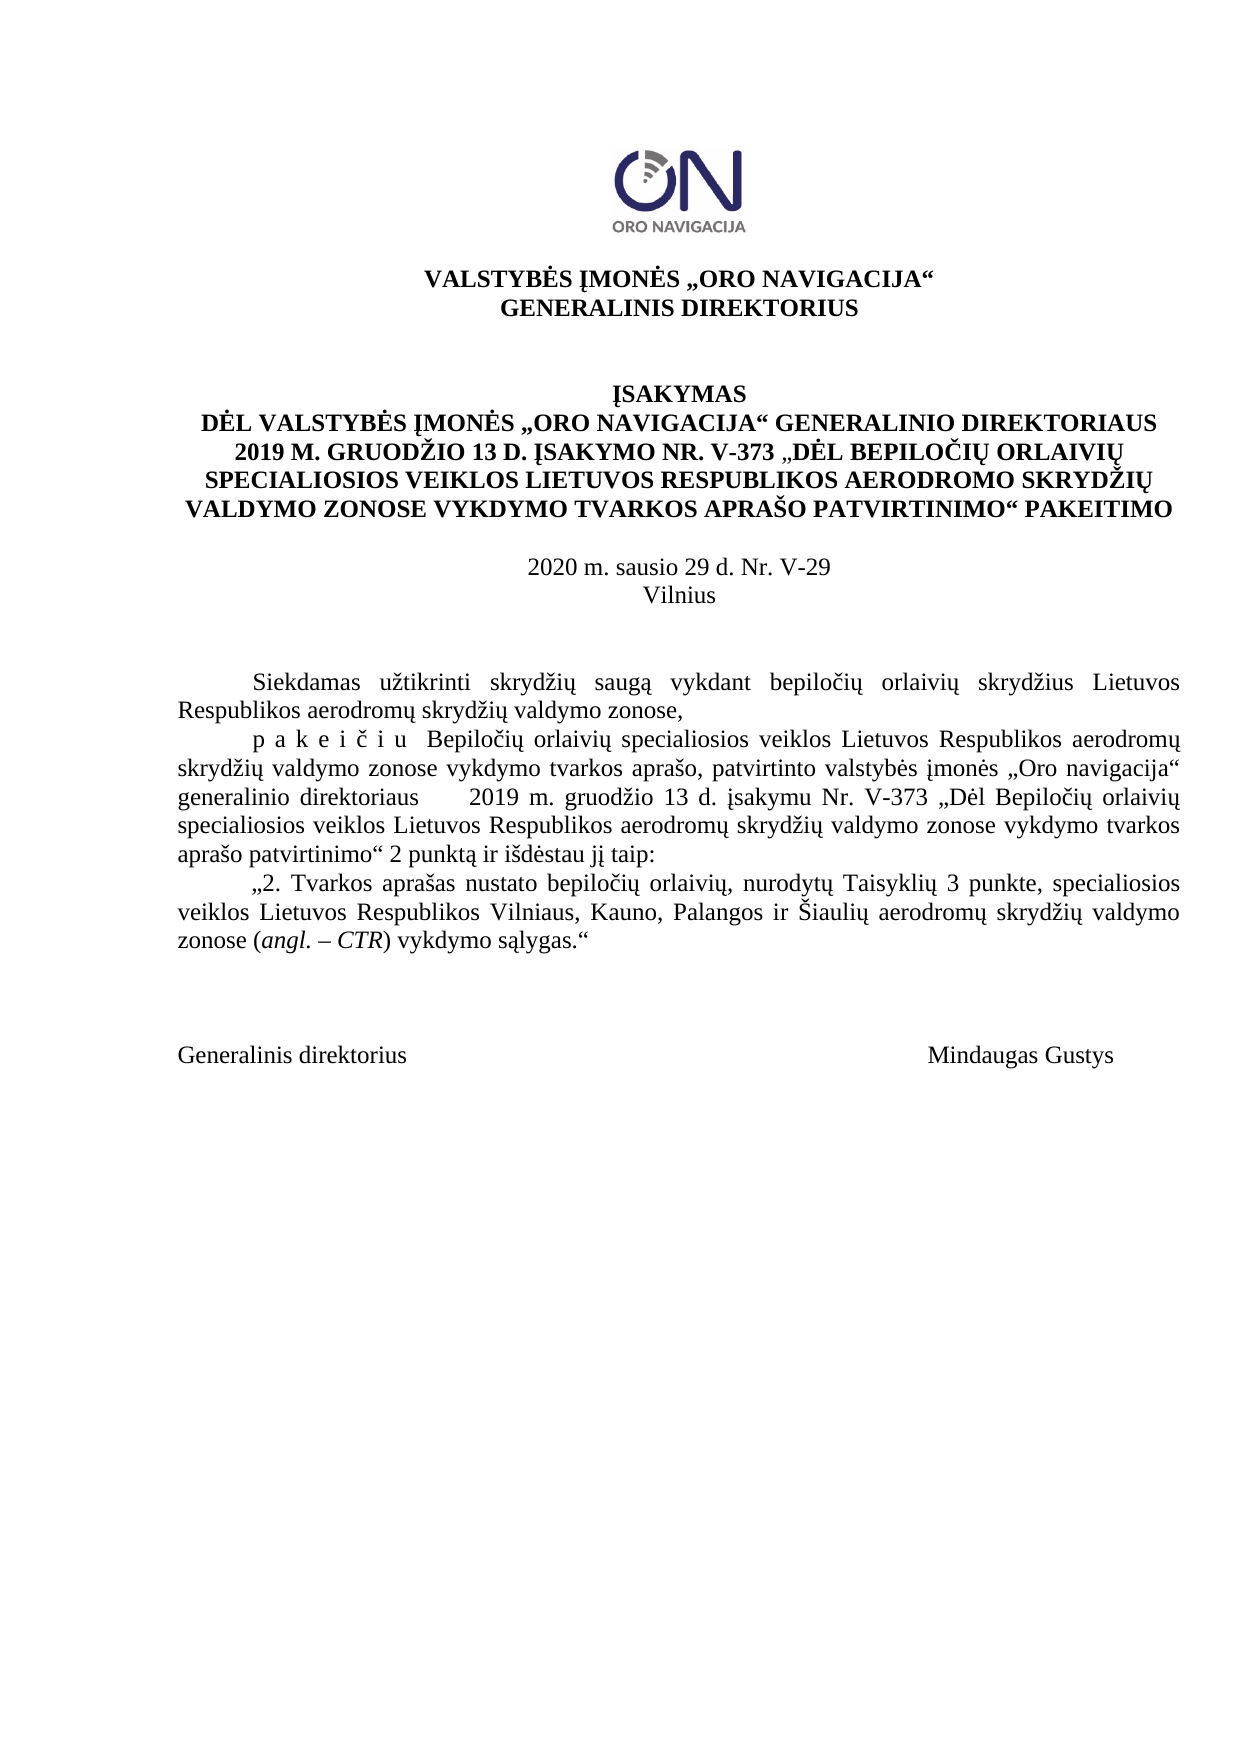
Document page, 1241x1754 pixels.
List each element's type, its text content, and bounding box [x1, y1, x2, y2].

text ĮSAKYMAS [177, 379, 1181, 408]
text DĖL VALSTYBĖS ĮMONĖS „ORO NAVIGACIJA“ GENERALINIO DIREKTORIAUS 2019 M. GRUODŽIO 13 D. ĮSAKYMO NR. V-373 „DĖL BEPILOČIŲ ORLAIVIŲ SPECIALIOSIOS VEIKLOS LIETUVOS RESPUBLIKOS AERODROMO SKRYDŽIŲ VALDYMO ZONOSE VYKDYMO TVARKOS APRAŠO PATVIRTINIMO“ PAKEITIMO [177, 408, 1181, 523]
text VALSTYBĖS ĮMONĖS „ORO NAVIGACIJA“ [177, 264, 1181, 293]
text Generalinis direktorius Mindaugas Gustys [177, 1040, 1181, 1069]
text GENERALINIS DIREKTORIUS [177, 293, 1181, 322]
text 2020 m. sausio 29 d. Nr. V-29 [177, 552, 1181, 580]
text „2. Tvarkos aprašas nustato bepiločių orlaivių, nurodytų Taisyklių 3 punkte, specialiosios veiklos Lietuvos Respublikos Vilniaus, Kauno, Palangos ir Šiaulių aerodromų skrydžių valdymo zonose (angl. – CTR) vykdymo sąlygas.“ [177, 868, 1181, 954]
text p a k e i č i u Bepiločių orlaivių specialiosios veiklos Lietuvos Respublikos aerodromų skrydžių valdymo zonose vykdymo tvarkos aprašo, patvirtinto valstybės įmonės „Oro navigacija“ generalinio direktoriaus 2019 m. gruodžio 13 d. įsakymu Nr. V-373 „Dėl Bepiločių orlaivių specialiosios veiklos Lietuvos Respublikos aerodromų skrydžių valdymo zonose vykdymo tvarkos aprašo patvirtinimo“ 2 punktą ir išdėstau jį taip: [177, 724, 1181, 868]
text Siekdamas užtikrinti skrydžių saugą vykdant bepiločių orlaivių skrydžius Lietuvos Respublikos aerodromų skrydžių valdymo zonose, [177, 667, 1181, 724]
text Vilnius [177, 580, 1181, 609]
